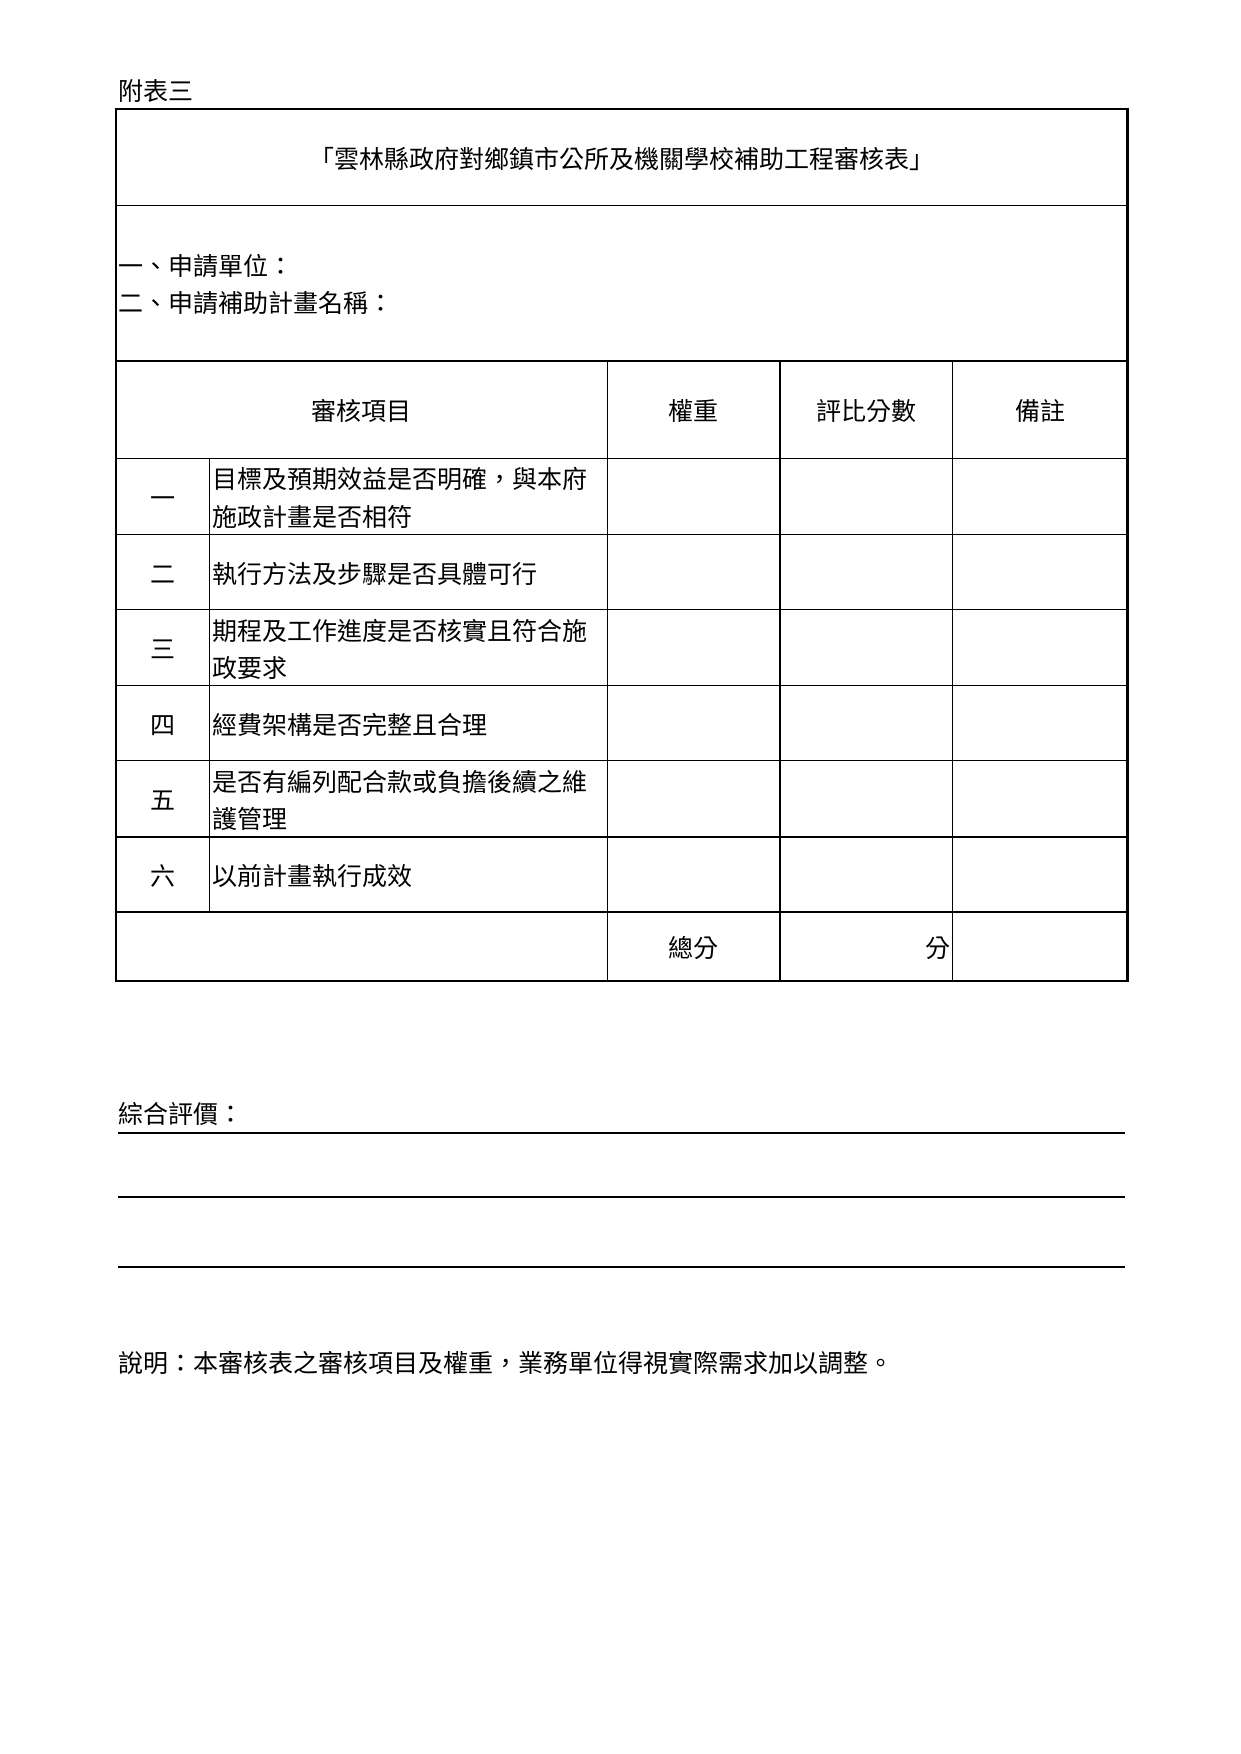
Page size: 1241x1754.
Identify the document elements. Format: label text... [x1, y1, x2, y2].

table_cell [953, 761, 1126, 836]
table_cell [116, 982, 209, 1049]
table_cell 二 [117, 535, 209, 609]
table_cell 總分 [608, 913, 779, 980]
table_cell [953, 535, 1126, 609]
table_cell [608, 610, 779, 685]
table_cell [781, 535, 952, 609]
table_cell [953, 838, 1126, 911]
table_cell 綜合評價： [116, 1083, 1127, 1132]
table_cell 權重 [608, 362, 779, 458]
table_cell 一、申請單位： 二、申請補助計畫名稱： [117, 206, 1126, 360]
table_cell [780, 982, 953, 1049]
table_cell 目標及預期效益是否明確，與本府施政計畫是否相符 [210, 459, 607, 534]
table_header 「雲林縣政府對鄉鎮市公所及機關學校補助工程審核表」 [117, 110, 1126, 205]
table_cell [116, 1196, 1127, 1266]
table_cell 三 [117, 610, 209, 685]
table_cell [781, 838, 952, 911]
table_cell [781, 761, 952, 836]
table_cell [608, 535, 779, 609]
table_cell 一 [117, 459, 209, 534]
table_cell [117, 913, 607, 980]
table_cell [953, 913, 1126, 980]
table_cell [781, 686, 952, 760]
table_cell [698, 1268, 927, 1302]
table_cell [209, 982, 607, 1049]
table_cell [209, 1268, 607, 1302]
table_cell [928, 1302, 1127, 1337]
table_cell [953, 686, 1126, 760]
table_cell [781, 459, 952, 534]
table_cell [953, 459, 1126, 534]
table_cell [953, 610, 1126, 685]
table_cell 說明：本審核表之審核項目及權重，業務單位得視實際需求加以調整。 [116, 1337, 1127, 1380]
table_cell [953, 982, 1127, 1049]
table_cell [209, 1302, 607, 1337]
table_cell [116, 1049, 209, 1083]
table_cell [116, 1302, 209, 1337]
table_cell [116, 1266, 209, 1302]
table_cell 執行方法及步驟是否具體可行 [210, 535, 607, 609]
text 附表三 [118, 71, 1122, 108]
table_cell [781, 610, 952, 685]
table_cell [607, 982, 780, 1049]
table_cell [608, 761, 779, 836]
table_cell [116, 1132, 1127, 1196]
table_cell [608, 686, 779, 760]
table_cell 是否有編列配合款或負擔後續之維護管理 [210, 761, 607, 836]
table_cell [607, 1268, 698, 1302]
table_cell [780, 1049, 953, 1083]
table_cell [953, 1049, 1127, 1083]
table_cell [607, 1049, 780, 1083]
table_cell [698, 1302, 927, 1337]
table_cell 五 [117, 761, 209, 836]
table_cell [928, 1266, 1127, 1302]
table_cell 六 [117, 838, 209, 911]
table_cell [607, 1302, 698, 1337]
table_cell 以前計畫執行成效 [210, 838, 607, 911]
table_cell 四 [117, 686, 209, 760]
table_cell 經費架構是否完整且合理 [210, 686, 607, 760]
table_cell 審核項目 [117, 362, 607, 458]
table_cell [209, 1049, 607, 1083]
table_cell 備註 [953, 362, 1126, 458]
table_cell 評比分數 [781, 362, 952, 458]
table_cell 分 [781, 913, 952, 980]
table_cell [608, 459, 779, 534]
table_cell [608, 838, 779, 911]
table_cell 期程及工作進度是否核實且符合施政要求 [210, 610, 607, 685]
